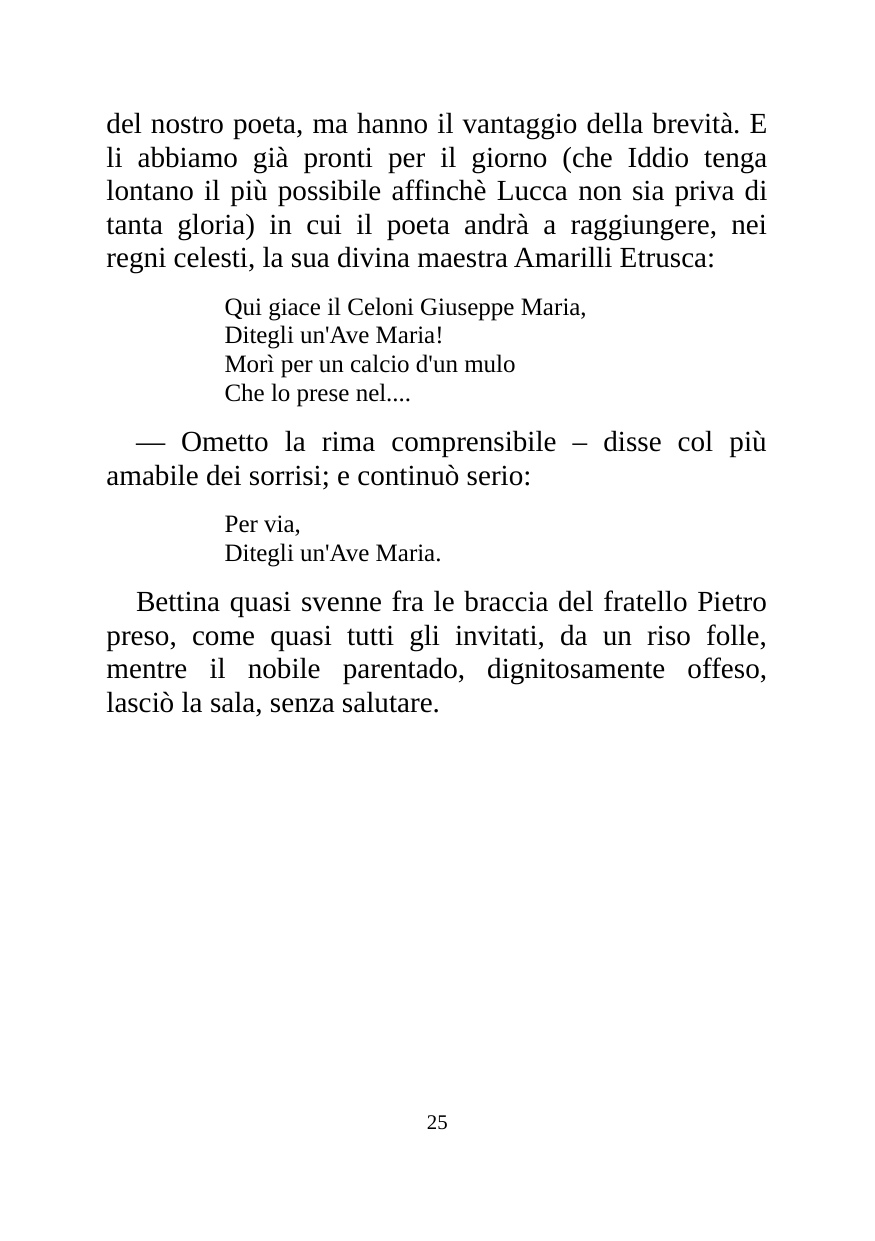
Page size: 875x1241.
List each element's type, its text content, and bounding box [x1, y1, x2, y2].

text — Ometto la rima comprensibile – disse col più amabile dei sorrisi; e continuò serio: [106, 424, 768, 491]
text Per via, Ditegli un'Ave Maria. [224, 509, 768, 567]
text del nostro poeta, ma hanno il vantaggio della brevità. E li abbiamo già pronti per il giorno (che Iddio tenga lontano il più possibile affinchè Lucca non sia priva di tanta gloria) in cui il poeta andrà a raggiungere, nei regni celesti, la sua divina maestra Amarilli Etrusca: [106, 106, 768, 274]
text Bettina quasi svenne fra le braccia del fratello Pietro preso, come quasi tutti gli invitati, da un riso folle, mentre il nobile parentado, dignitosamente offeso, lasciò la sala, senza salutare. [106, 584, 768, 718]
text Qui giace il Celoni Giuseppe Maria, Ditegli un'Ave Maria! Morì per un calcio d'un mulo Che lo prese nel.... [224, 292, 768, 407]
